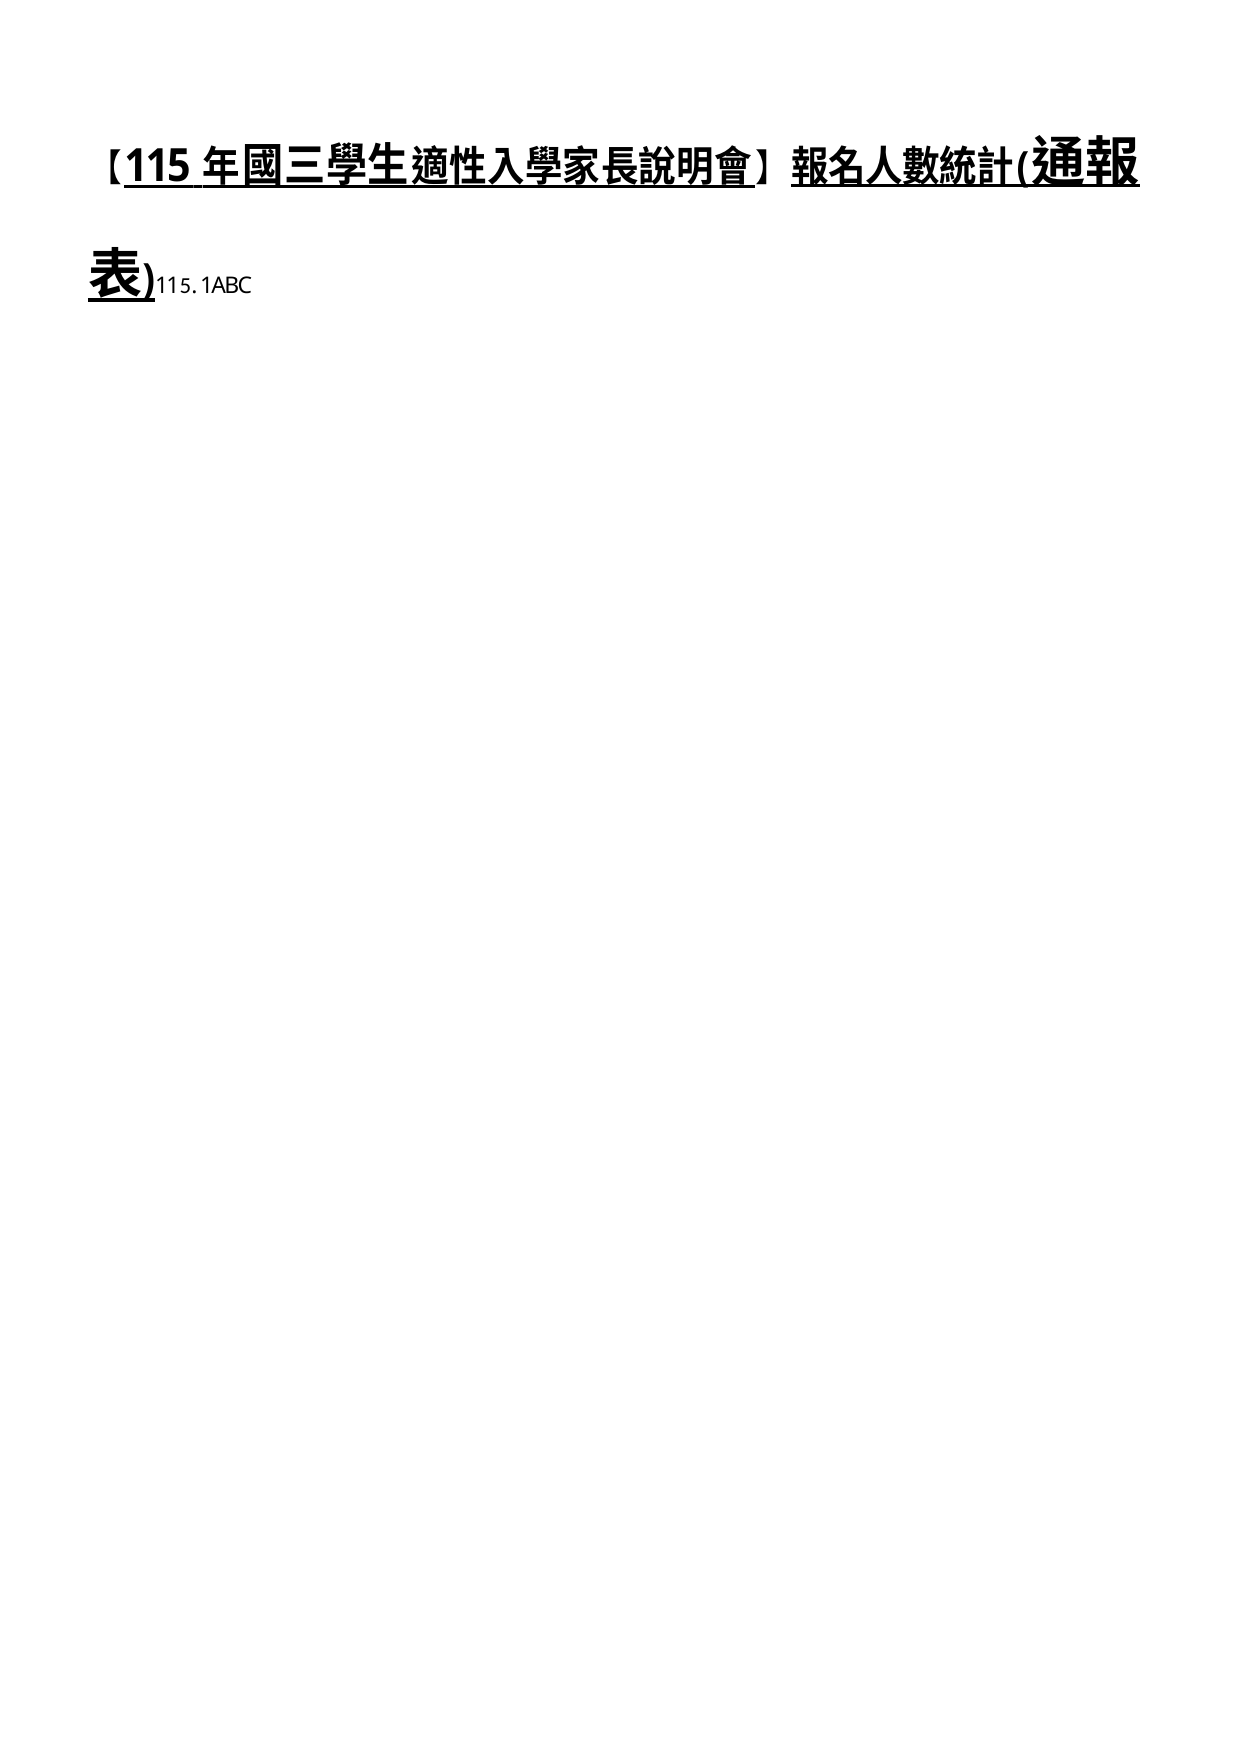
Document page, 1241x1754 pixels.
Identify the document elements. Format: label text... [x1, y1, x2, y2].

text 【115年國三學生適性入學家長說明會】報名人數統計(通報表)115. 1ABC [88, 101, 1140, 326]
